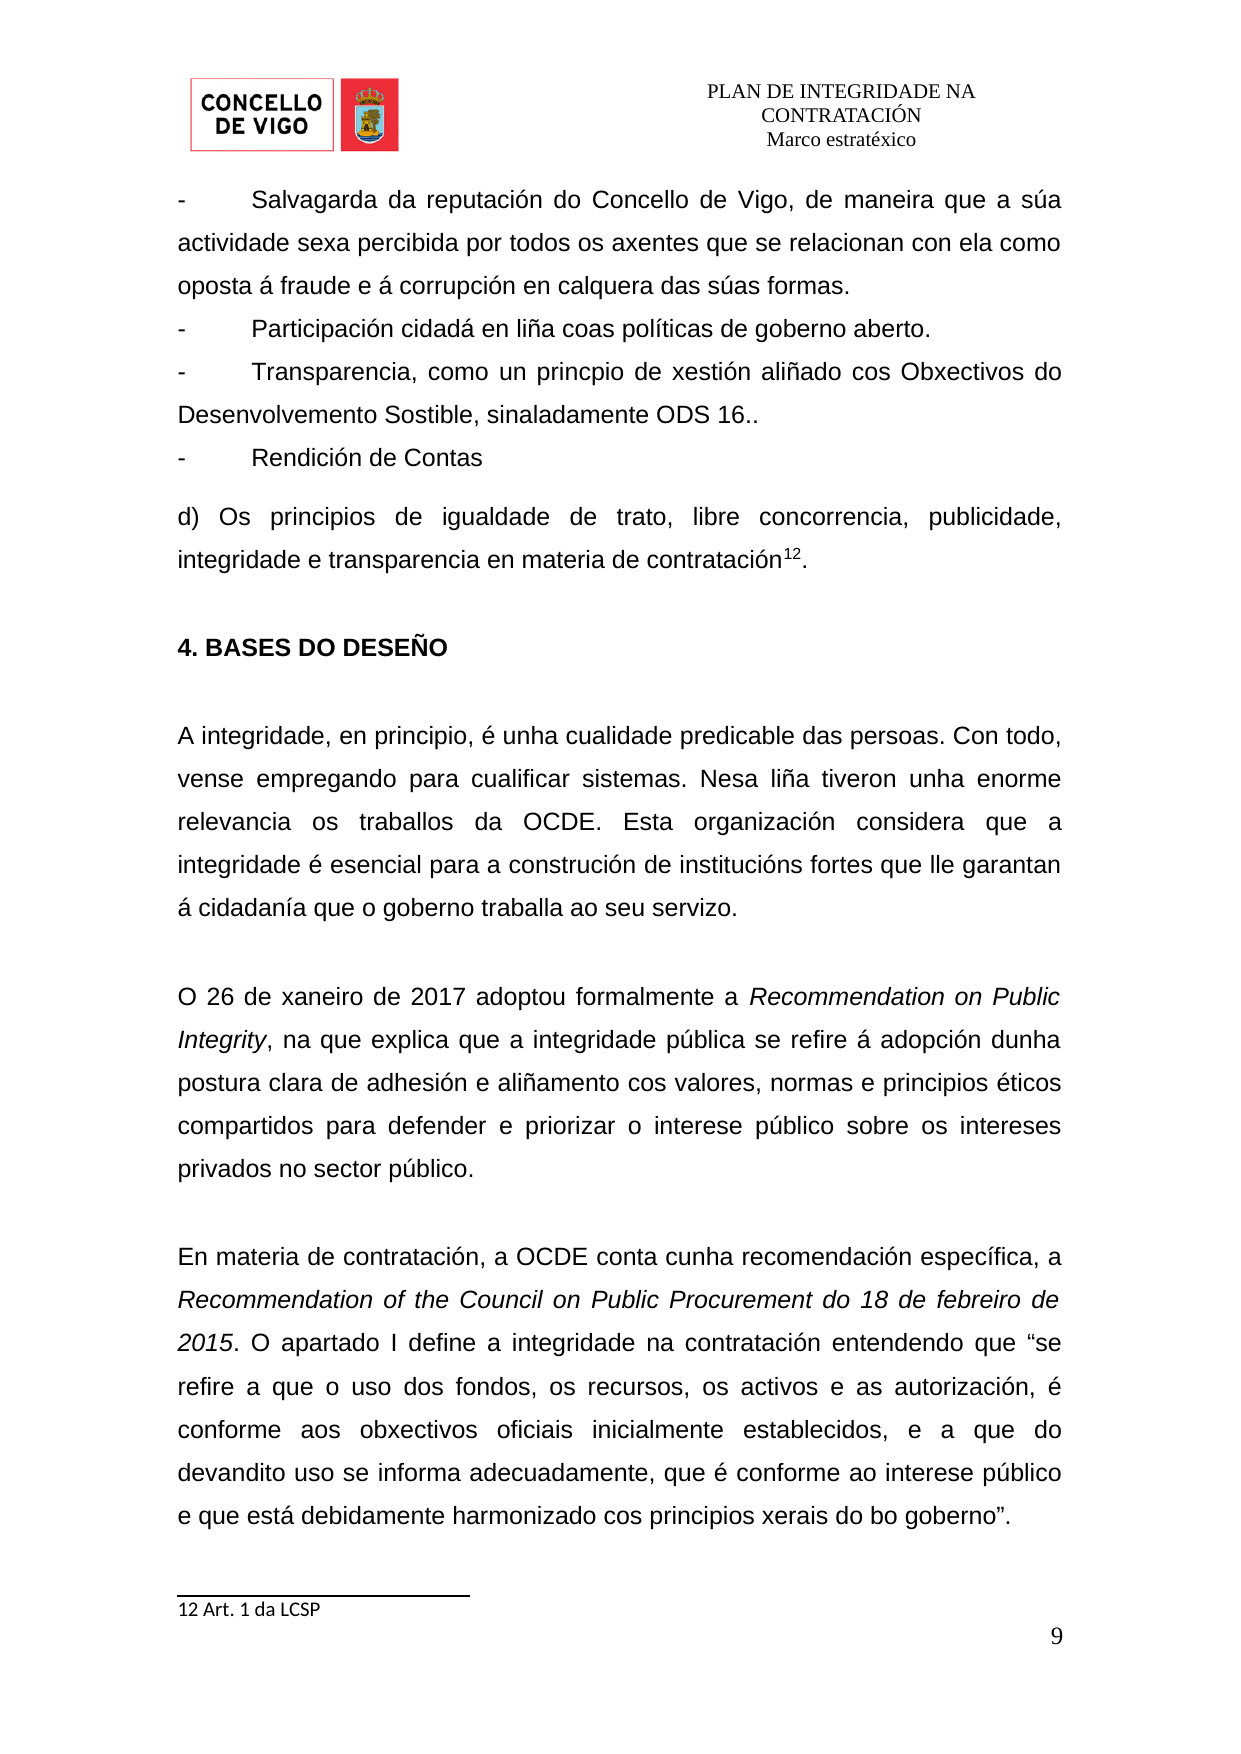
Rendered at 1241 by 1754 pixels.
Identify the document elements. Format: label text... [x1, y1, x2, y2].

text - Rendición de Contas [177, 443, 1063, 472]
text En materia de contratación, a OCDE conta cunha recomendación específica, a Recommendation of the Council on Public Procurement do 18 de febreiro de 2015. O apartado I define a integridade na contratación entendendo que “se refire a que o uso dos fondos, os recursos, os activos e as autorización, é conforme aos obxectivos oficiais inicialmente establecidos, e a que do devandito uso se informa adecuadamente, que é conforme ao interese público e que está debidamente harmonizado cos principios xerais do bo goberno”. [177, 1242, 1063, 1529]
subtitle 4. BASES DO DESEÑO [177, 633, 1063, 661]
text d) Os principios de igualdade de trato, libre concorrencia, publicidade, integridade e transparencia en materia de contratación. [177, 501, 1063, 573]
text Art. 1 da LCSP [177, 1596, 1063, 1621]
text - Transparencia, como un princpio de xestión aliñado cos Obxectivos do Desenvolvemento Sostible, sinaladamente ODS 16.. [177, 357, 1063, 429]
text - Salvagarda da reputación do Concello de Vigo, de maneira que a súa actividade sexa percibida por todos os axentes que se relacionan con ela como oposta á fraude e á corrupción en calquera das súas formas. [177, 184, 1063, 299]
text O 26 de xaneiro de 2017 adoptou formalmente a Recommendation on Public Integrity, na que explica que a integridade pública se refire á adopción dunha postura clara de adhesión e aliñamento cos valores, normas e principios éticos compartidos para defender e priorizar o interese público sobre os intereses privados no sector público. [177, 981, 1063, 1183]
text - Participación cidadá en liña coas políticas de goberno aberto. [177, 314, 1063, 343]
picture [188, 75, 400, 156]
text A integridade, en principio, é unha cualidade predicable das persoas. Con todo, vense empregando para cualificar sistemas. Nesa liña tiveron unha enorme relevancia os traballos da OCDE. Esta organización considera que a integridade é esencial para a construción de institucións fortes que lle garantan á cidadanía que o goberno traballa ao seu servizo. [177, 721, 1063, 922]
